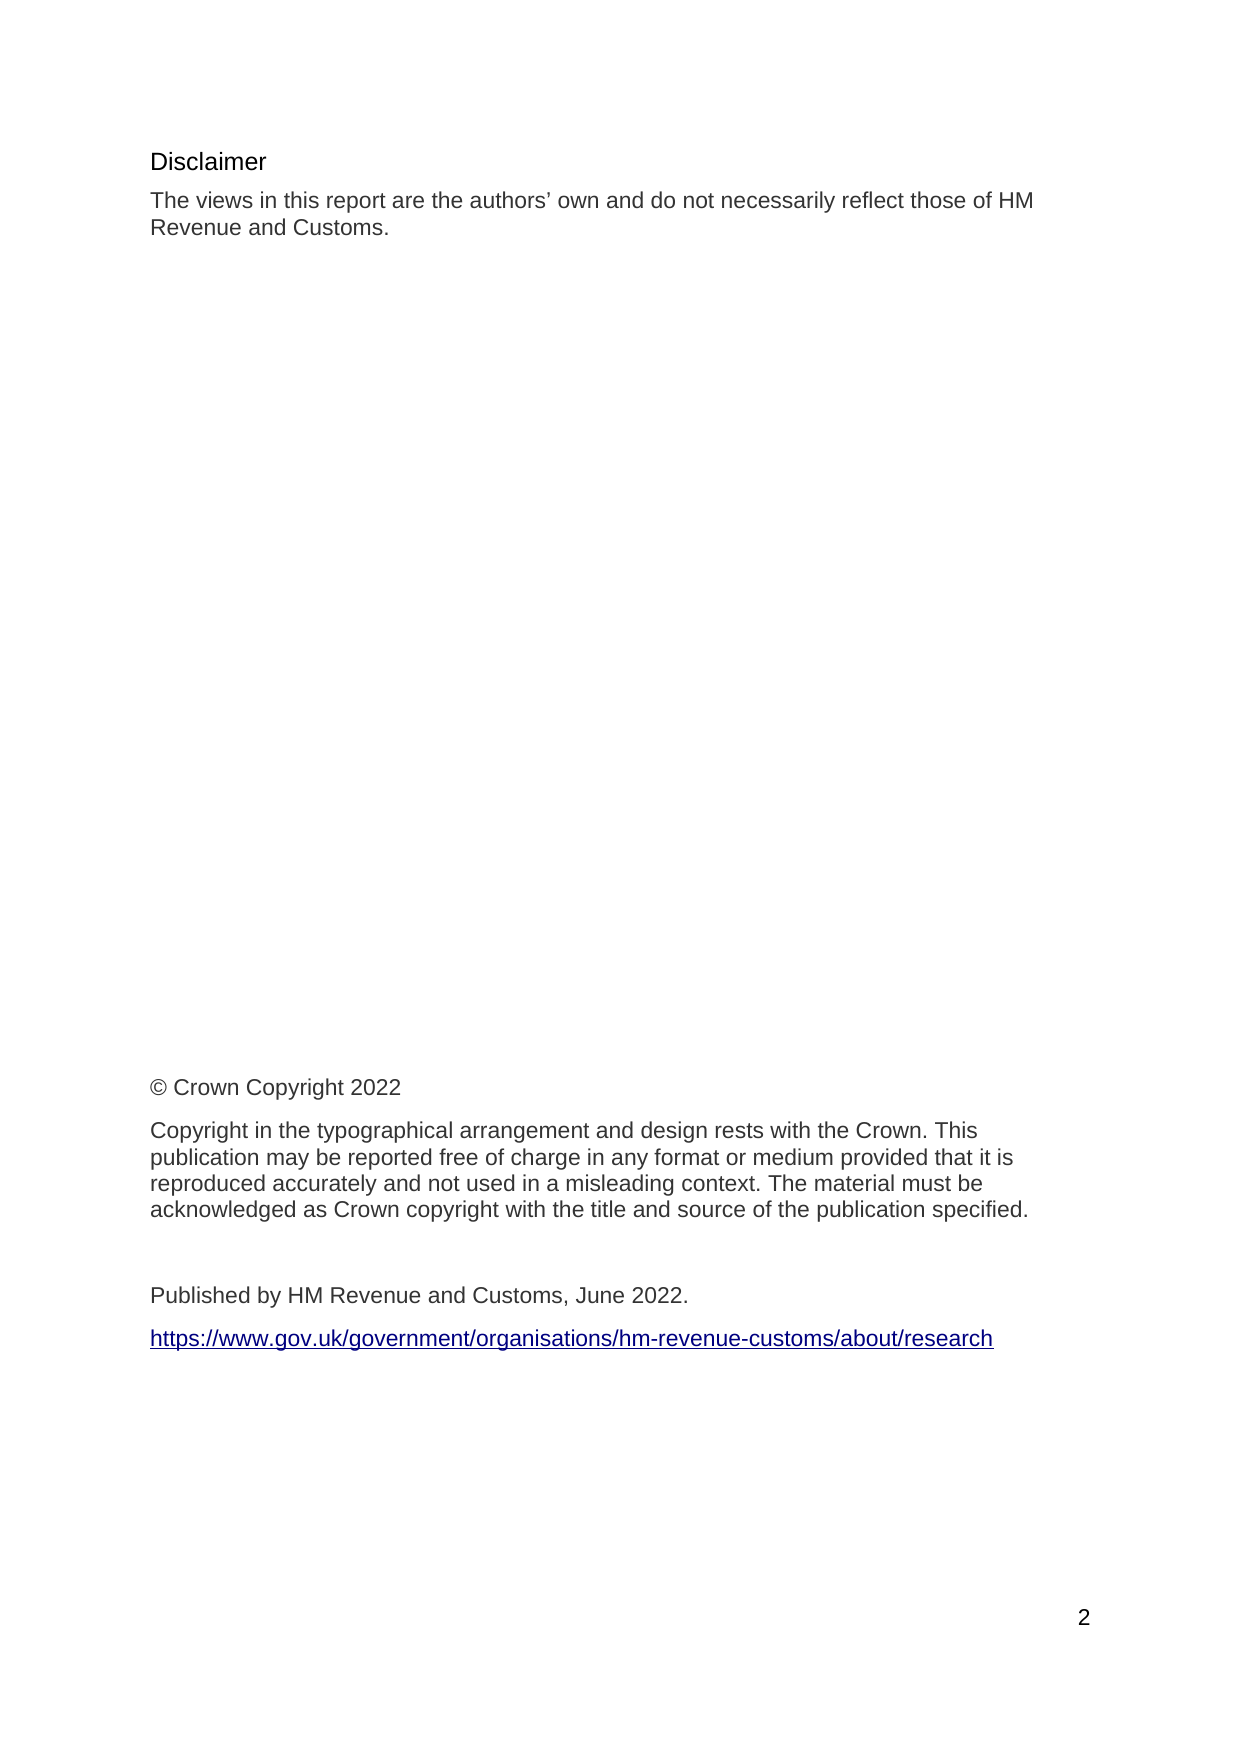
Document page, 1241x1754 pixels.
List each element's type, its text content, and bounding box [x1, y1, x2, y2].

text The views in this report are the authors’ own and do not necessarily reflect those of HM Revenue and Customs. [150, 187, 1090, 240]
text © Crown Copyright 2022 [150, 1074, 1090, 1101]
text Disclaimer [150, 150, 1090, 175]
text https://www.gov.uk/government/organisations/hm-revenue-customs/about/research [150, 1325, 1090, 1352]
text Published by HM Revenue and Customs, June 2022. [150, 1282, 1090, 1309]
text Copyright in the typographical arrangement and design rests with the Crown. This publication may be reported free of charge in any format or medium provided that it is reproduced accurately and not used in a misleading context. The material must be acknowledged as Crown copyright with the title and source of the publication specified. [150, 1117, 1090, 1223]
